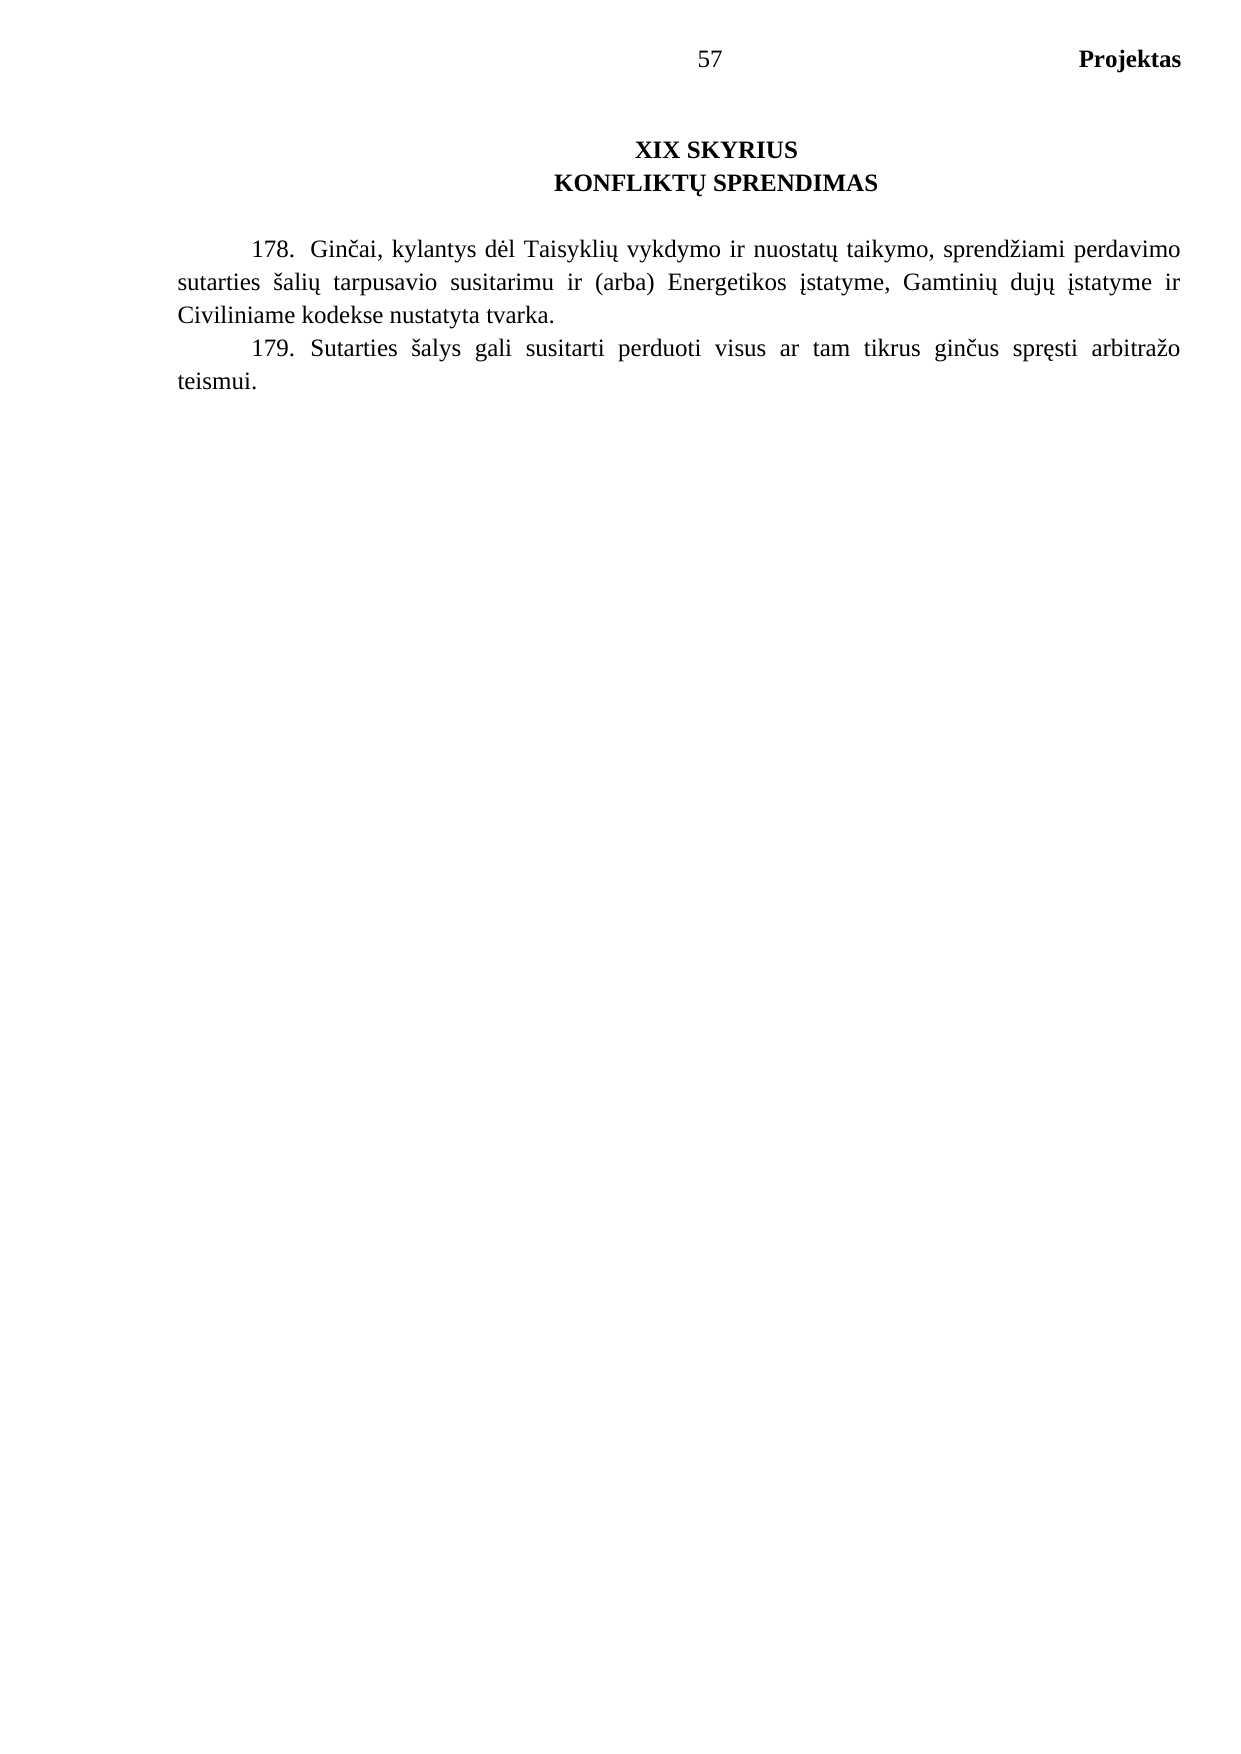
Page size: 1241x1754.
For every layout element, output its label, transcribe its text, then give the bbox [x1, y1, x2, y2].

text KONFLIKTŲ SPRENDIMAS [177, 168, 1181, 197]
text 178. Ginčai, kylantys dėl Taisyklių vykdymo ir nuostatų taikymo, sprendžiami perdavimo sutarties šalių tarpusavio susitarimu ir (arba) Energetikos įstatyme, Gamtinių dujų įstatyme ir Civiliniame kodekse nustatyta tvarka. [177, 234, 1181, 329]
text XIX SKYRIUS [177, 135, 1181, 164]
text 179. Sutarties šalys gali susitarti perduoti visus ar tam tikrus ginčus spręsti arbitražo teismui. [177, 333, 1181, 395]
